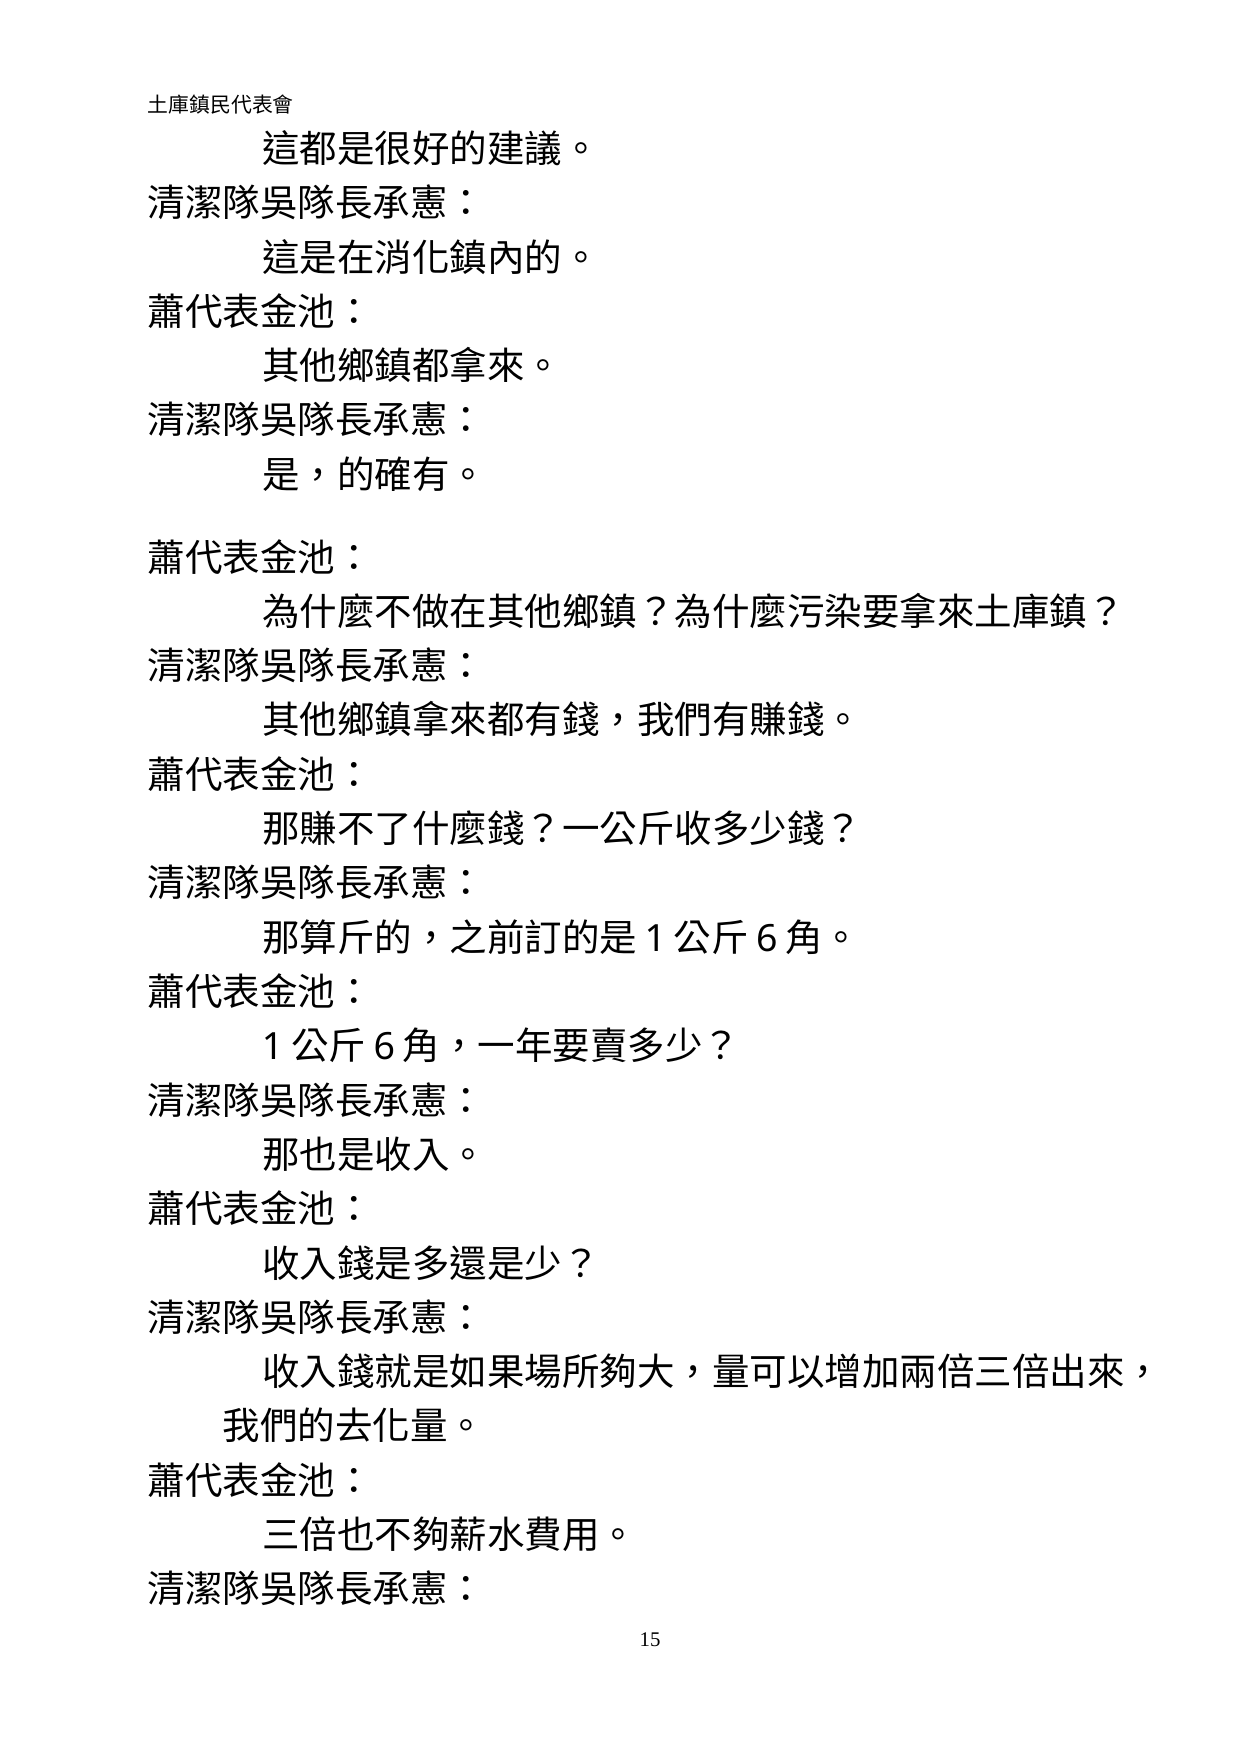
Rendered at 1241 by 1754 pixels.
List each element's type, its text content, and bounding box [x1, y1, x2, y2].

text 清潔隊吳隊長承憲： [148, 390, 1152, 444]
text 清潔隊吳隊長承憲： [148, 1559, 1152, 1613]
text 為什麼不做在其他鄉鎮？為什麼污染要拿來土庫鎮？ [223, 582, 1152, 636]
text 蕭代表金池： [148, 962, 1152, 1016]
text 其他鄉鎮拿來都有錢，我們有賺錢。 [223, 690, 1152, 744]
text 那也是收入。 [223, 1125, 1152, 1179]
text 蕭代表金池： [148, 1179, 1152, 1233]
text 清潔隊吳隊長承憲： [148, 636, 1152, 690]
text 收入錢是多還是少？ [223, 1233, 1152, 1288]
text 那算斤的，之前訂的是1公斤6角。 [223, 907, 1152, 962]
text 收入錢就是如果場所夠大，量可以增加兩倍三倍出來，我們的去化量。 [223, 1342, 1152, 1451]
text 這是在消化鎮內的。 [223, 227, 1152, 282]
text 是，的確有。 [223, 444, 1152, 499]
text 蕭代表金池： [148, 1451, 1152, 1505]
text 三倍也不夠薪水費用。 [223, 1505, 1152, 1559]
text 清潔隊吳隊長承憲： [148, 1071, 1152, 1125]
text 蕭代表金池： [148, 744, 1152, 799]
text 那賺不了什麼錢？一公斤收多少錢？ [223, 799, 1152, 853]
text 其他鄉鎮都拿來。 [223, 336, 1152, 390]
text 1公斤6角，一年要賣多少？ [223, 1016, 1152, 1071]
text 這都是很好的建議。 [223, 119, 1152, 173]
text 清潔隊吳隊長承憲： [148, 853, 1152, 907]
text 蕭代表金池： [148, 527, 1152, 582]
text 清潔隊吳隊長承憲： [148, 173, 1152, 227]
text 清潔隊吳隊長承憲： [148, 1288, 1152, 1342]
text 蕭代表金池： [148, 282, 1152, 336]
